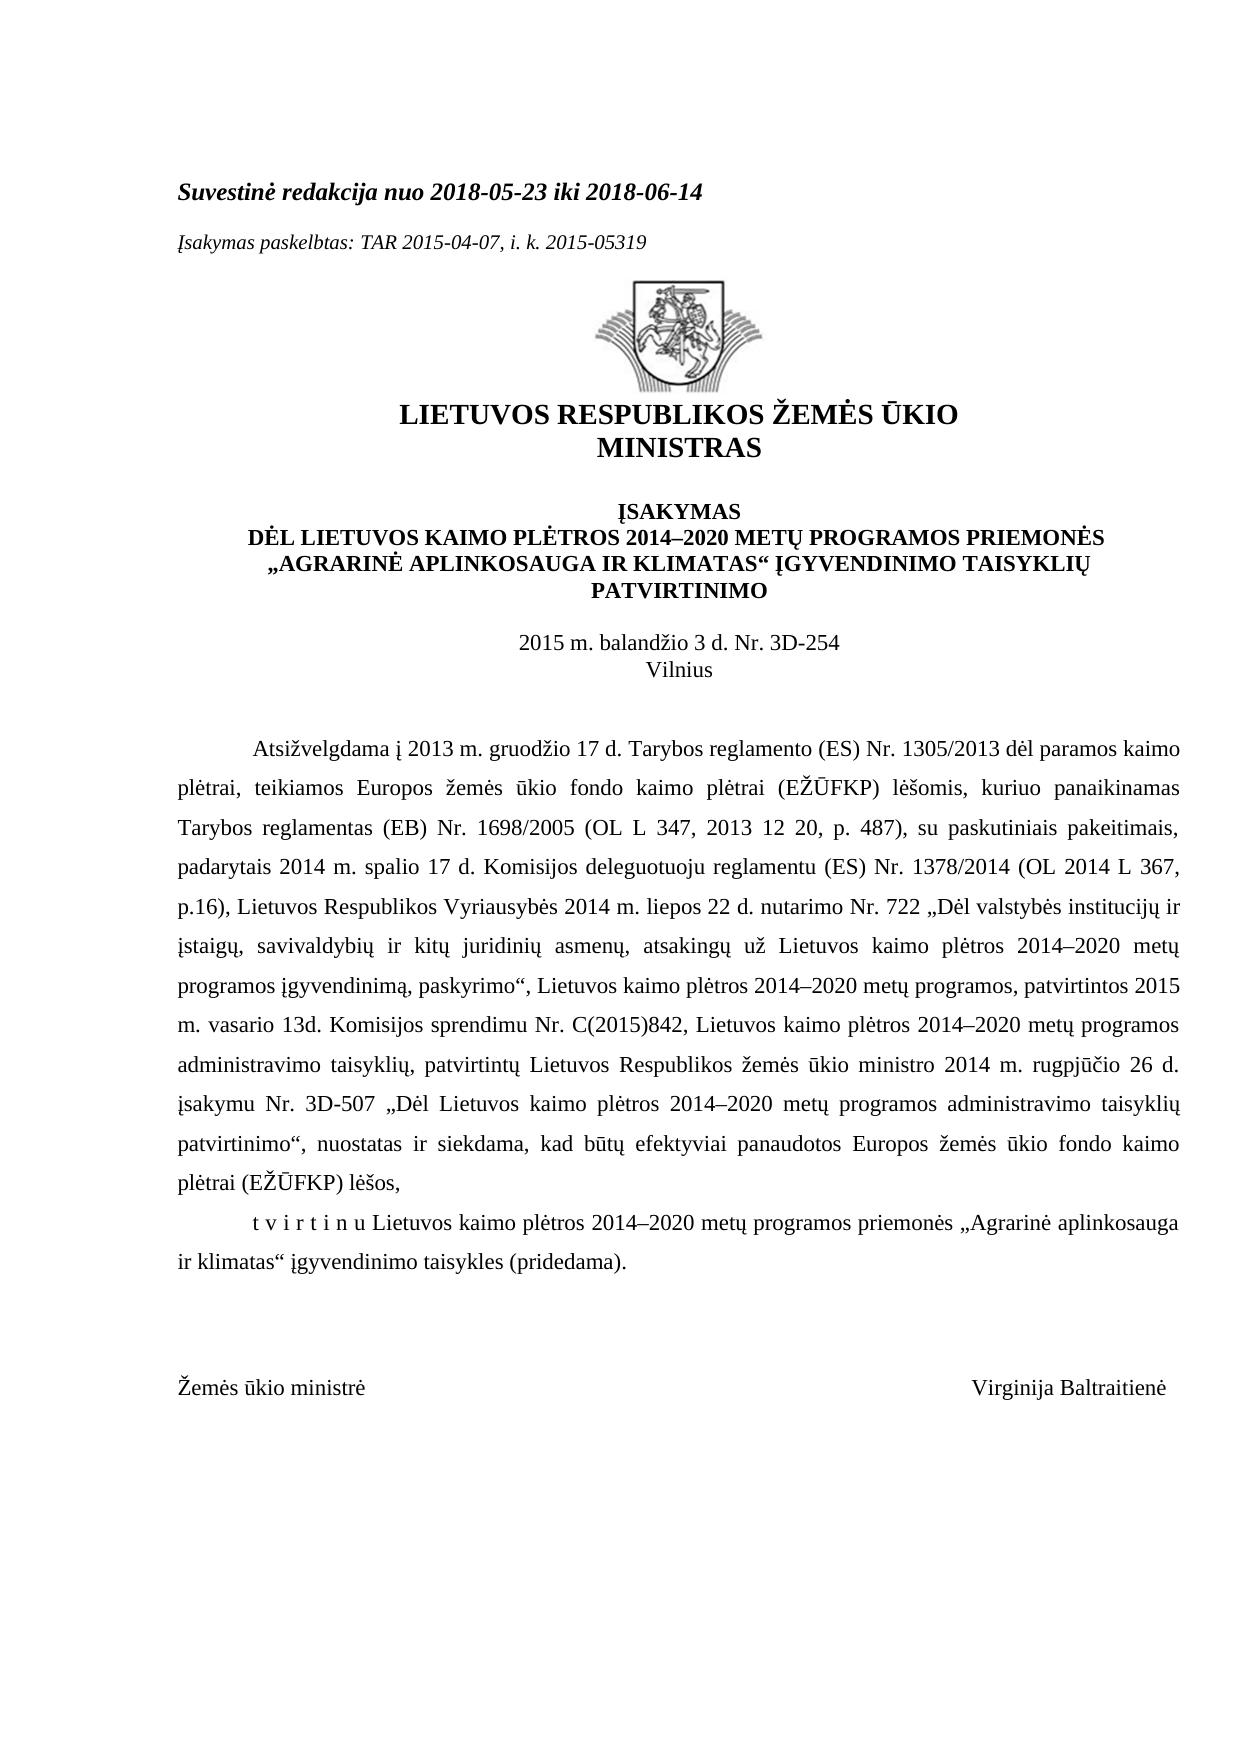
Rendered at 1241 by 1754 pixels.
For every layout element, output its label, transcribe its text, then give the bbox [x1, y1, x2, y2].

text MINISTRAS [177, 431, 1181, 464]
text Suvestinė redakcija nuo 2018-05-23 iki 2018-06-14 [177, 177, 1181, 206]
text „AGRARINĖ APLINKOSAUGA IR KLIMATAS“ ĮGYVENDINIMO TAISYKLių patvirtinimo [177, 550, 1181, 603]
text Žemės ūkio ministrė Virginija Baltraitienė [177, 1374, 1181, 1400]
text t v i r t i n u Lietuvos kaimo plėtros 2014–2020 metų programos priemonės „Agrarinė aplinkosauga ir klimatas“ įgyvendinimo taisykles (pridedama). [177, 1209, 1181, 1274]
text LIETUVOS RESPUBLIKOS ŽEMĖS ŪKIO [177, 397, 1181, 431]
text Vilnius [177, 656, 1181, 682]
text dėl LIETUVOS KAIMO PLĖTROS 2014–2020 METŲ PROGRAMOS PRIEMONĖS [177, 524, 1181, 550]
text Įsakymas paskelbtas: TAR 2015-04-07, i. k. 2015-05319 [177, 230, 1181, 254]
text ĮSAKYMAS [177, 498, 1181, 524]
text Atsižvelgdama į 2013 m. gruodžio 17 d. Tarybos reglamento (ES) Nr. 1305/2013 dėl paramos kaimo plėtrai, teikiamos Europos žemės ūkio fondo kaimo plėtrai (EŽŪFKP) lėšomis, kuriuo panaikinamas Tarybos reglamentas (EB) Nr. 1698/2005 (OL L 347, 2013 12 20, p. 487), su paskutiniais pakeitimais, padarytais 2014 m. spalio 17 d. Komisijos deleguotuoju reglamentu (ES) Nr. 1378/2014 (OL 2014 L 367, p.16), Lietuvos Respublikos Vyriausybės 2014 m. liepos 22 d. nutarimo Nr. 722 „Dėl valstybės institucijų ir įstaigų, savivaldybių ir kitų juridinių asmenų, atsakingų už Lietuvos kaimo plėtros 2014–2020 metų programos įgyvendinimą, paskyrimo“, Lietuvos kaimo plėtros 2014–2020 metų programos, patvirtintos 2015 m. vasario 13d. Komisijos sprendimu Nr. C(2015)842, Lietuvos kaimo plėtros 2014–2020 metų programos administravimo taisyklių, patvirtintų Lietuvos Respublikos žemės ūkio ministro 2014 m. rugpjūčio 26 d. įsakymu Nr. 3D-507 „Dėl Lietuvos kaimo plėtros 2014–2020 metų programos administravimo taisyklių patvirtinimo“, nuostatas ir siekdama, kad būtų efektyviai panaudotos Europos žemės ūkio fondo kaimo plėtrai (EŽŪFKP) lėšos, [177, 735, 1181, 1196]
text 2015 m. balandžio 3 d. Nr. 3D-254 [177, 629, 1181, 656]
